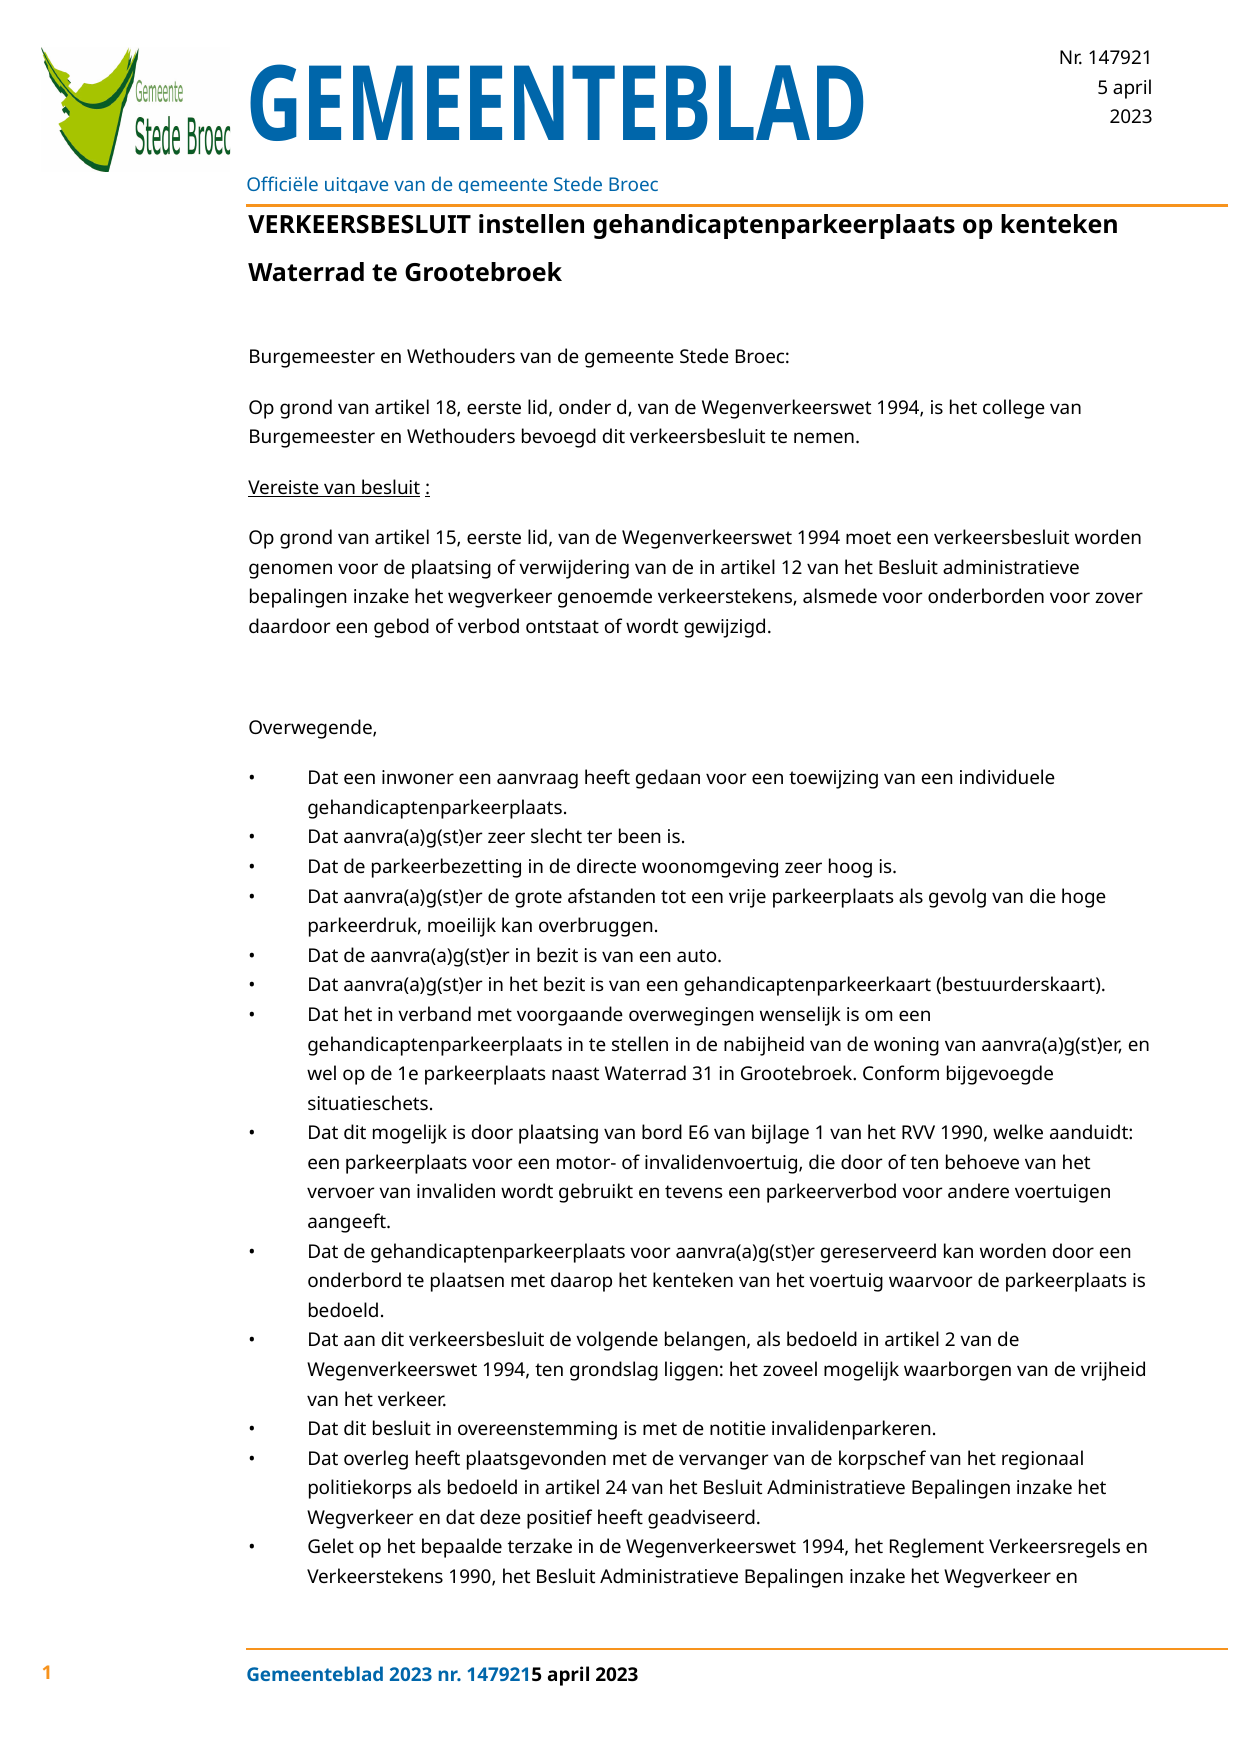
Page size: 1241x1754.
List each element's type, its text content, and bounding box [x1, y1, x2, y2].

list Dat aanvra(a)g(st)er zeer slecht ter been is. [248, 824, 1152, 849]
text Vereiste van besluit : [248, 474, 1152, 500]
text Op grond van artikel 18, eerste lid, onder d, van de Wegenverkeerswet 1994, is het college van Burgemeester en Wethouders bevoegd dit verkeersbesluit te nemen. [248, 394, 1152, 449]
list Dat dit mogelijk is door plaatsing van bord E6 van bijlage 1 van het RVV 1990, welke aanduidt: een parkeerplaats voor een motor- of invalidenvoertuig, die door of ten behoeve van het vervoer van invaliden wordt gebruikt en tevens een parkeerverbod voor andere voertuigen aangeeft. [248, 1119, 1152, 1234]
list Gelet op het bepaalde terzake in de Wegenverkeerswet 1994, het Reglement Verkeersregels en Verkeerstekens 1990, het Besluit Administratieve Bepalingen inzake het Wegverkeer en [248, 1534, 1152, 1589]
list Dat aanvra(a)g(st)er in het bezit is van een gehandicaptenparkeerkaart (bestuurderskaart). [248, 972, 1152, 997]
text Overwegende, [248, 714, 1152, 740]
list Dat een inwoner een aanvraag heeft gedaan voor een toewijzing van een individuele gehandicaptenparkeerplaats. [248, 764, 1152, 820]
picture [41, 47, 231, 172]
list Dat aan dit verkeersbesluit de volgende belangen, als bedoeld in artikel 2 van de Wegenverkeerswet 1994, ten grondslag liggen: het zoveel mogelijk waarborgen van de vrijheid van het verkeer. [248, 1327, 1152, 1411]
list Dat de gehandicaptenparkeerplaats voor aanvra(a)g(st)er gereserveerd kan worden door een onderbord te plaatsen met daarop het kenteken van het voertuig waarvoor de parkeerplaats is bedoeld. [248, 1238, 1152, 1323]
list Dat aanvra(a)g(st)er de grote afstanden tot een vrije parkeerplaats als gevolg van die hoge parkeerdruk, moeilijk kan overbruggen. [248, 883, 1152, 938]
list Dat overleg heeft plaatsgevonden met de vervanger van de korpschef van het regionaal politiekorps als bedoeld in artikel 24 van het Besluit Administratieve Bepalingen inzake het Wegverkeer en dat deze positief heeft geadviseerd. [248, 1445, 1152, 1530]
list Dat de aanvra(a)g(st)er in bezit is van een auto. [248, 942, 1152, 968]
text Op grond van artikel 15, eerste lid, van de Wegenverkeerswet 1994 moet een verkeersbesluit worden genomen voor de plaatsing of verwijdering van de in artikel 12 van het Besluit administratieve bepalingen inzake het wegverkeer genoemde verkeerstekens, alsmede voor onderborden voor zover daardoor een gebod of verbod ontstaat of wordt gewijzigd. [248, 524, 1152, 639]
list Dat dit besluit in overeenstemming is met de notitie invalidenparkeren. [248, 1415, 1152, 1441]
list Dat de parkeerbezetting in de directe woonomgeving zeer hoog is. [248, 853, 1152, 879]
list Dat het in verband met voorgaande overwegingen wenselijk is om een gehandicaptenparkeerplaats in te stellen in de nabijheid van de woning van aanvra(a)g(st)er, en wel op de 1e parkeerplaats naast Waterrad 31 in Grootebroek. Conform bijgevoegde situatieschets. [248, 1001, 1152, 1116]
text VERKEERSBESLUIT instellen gehandicaptenparkeerplaats op kenteken Waterrad te Grootebroek [248, 207, 1152, 288]
text Burgemeester en Wethouders van de gemeente Stede Broec: [248, 344, 1152, 369]
